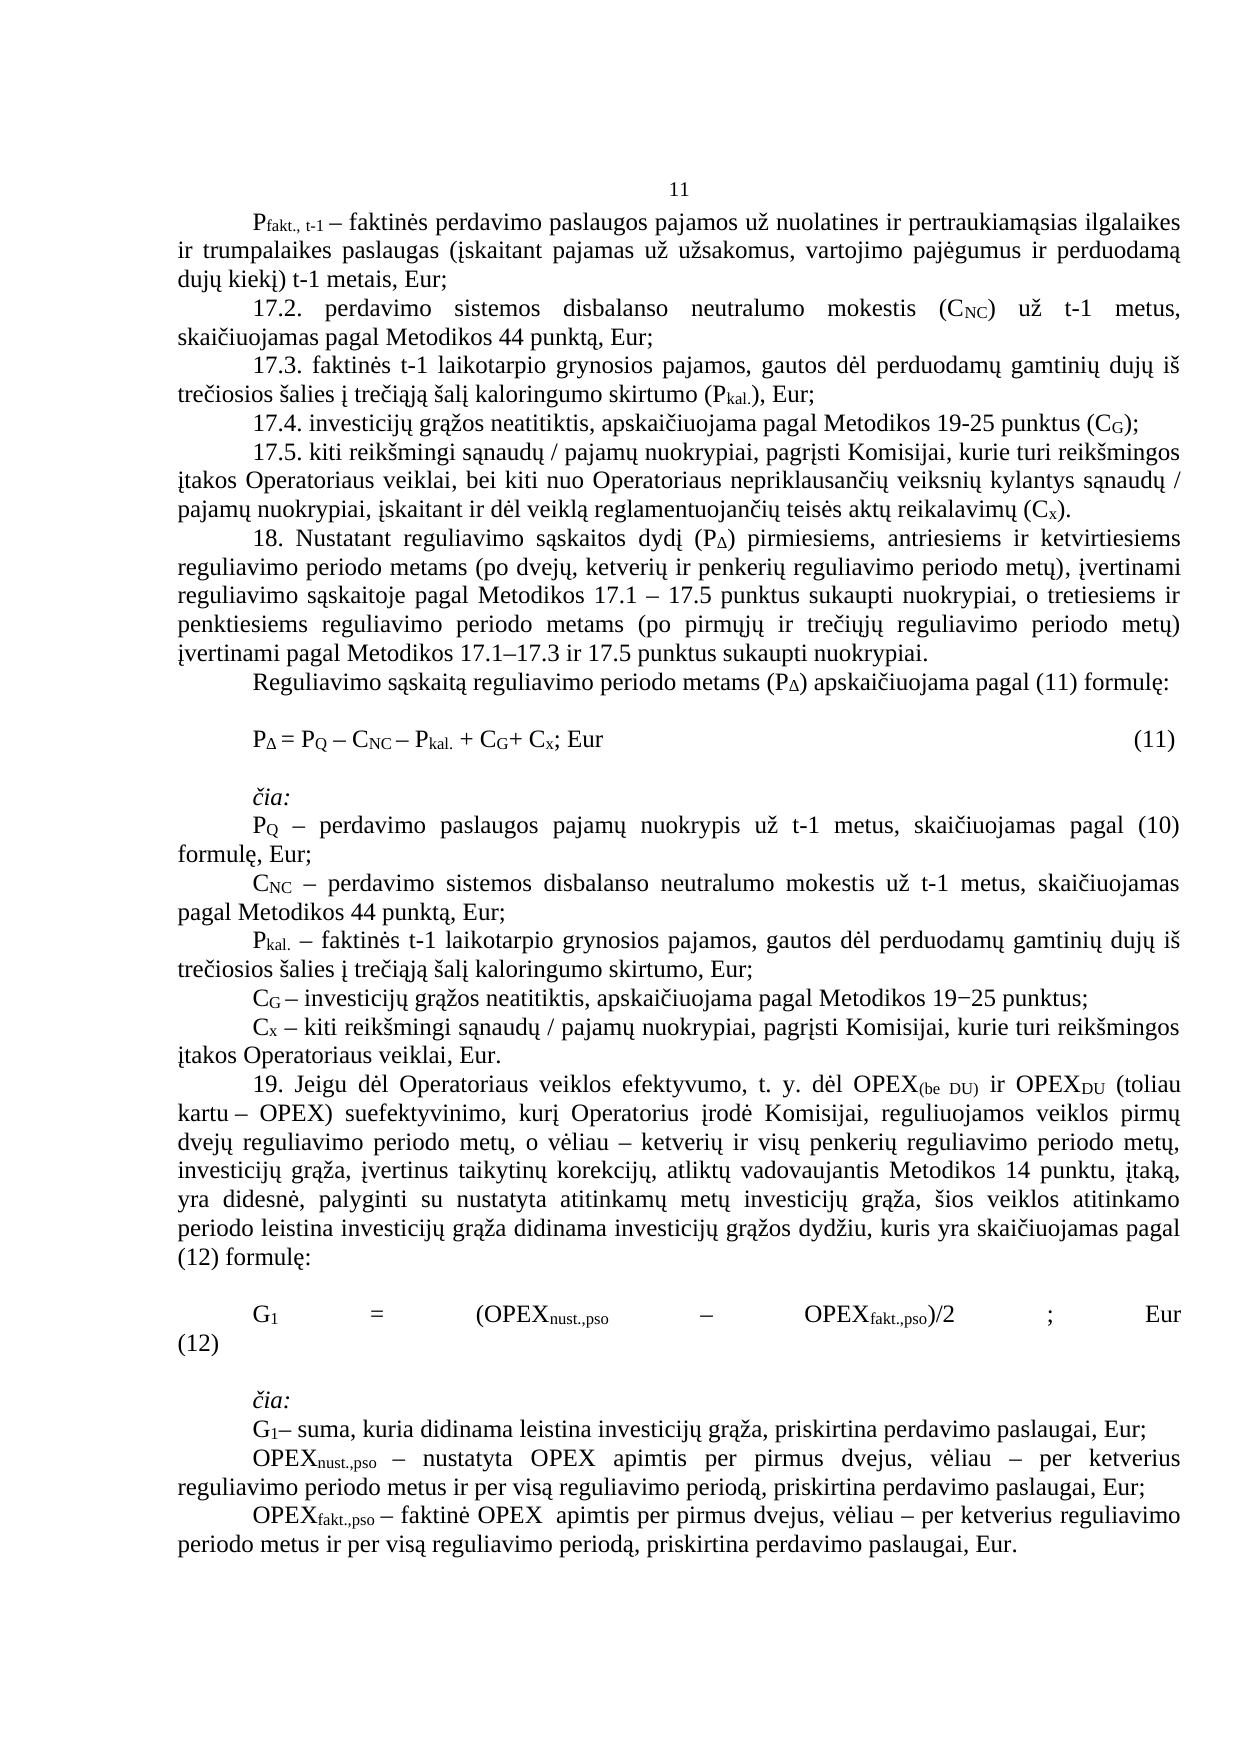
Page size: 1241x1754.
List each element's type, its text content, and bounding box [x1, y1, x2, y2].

text Cx – kiti reikšmingi sąnaudų / pajamų nuokrypiai, pagrįsti Komisijai, kurie turi reikšmingos įtakos Operatoriaus veiklai, Eur. [177, 1012, 1181, 1069]
text CNC – perdavimo sistemos disbalanso neutralumo mokestis už t-1 metus, skaičiuojamas pagal Metodikos 44 punktą, Eur; [177, 868, 1181, 925]
text 17.3. faktinės t-1 laikotarpio grynosios pajamos, gautos dėl perduodamų gamtinių dujų iš trečiosios šalies į trečiąją šalį kaloringumo skirtumo (Pkal.), Eur; [177, 350, 1181, 408]
text P∆ = PQ – CNC – Pkal. + CG+ Cx; Eur (11) [177, 724, 1181, 753]
text Reguliavimo sąskaitą reguliavimo periodo metams (P∆) apskaičiuojama pagal (11) formulę: [177, 667, 1181, 695]
text 18. Nustatant reguliavimo sąskaitos dydį (P∆) pirmiesiems, antriesiems ir ketvirtiesiems reguliavimo periodo metams (po dvejų, ketverių ir penkerių reguliavimo periodo metų), įvertinami reguliavimo sąskaitoje pagal Metodikos 17.1 – 17.5 punktus sukaupti nuokrypiai, o tretiesiems ir penktiesiems reguliavimo periodo metams (po pirmųjų ir trečiųjų reguliavimo periodo metų) įvertinami pagal Metodikos 17.1–17.3 ir 17.5 punktus sukaupti nuokrypiai. [177, 523, 1181, 667]
text 17.2. perdavimo sistemos disbalanso neutralumo mokestis (CNC) už t-1 metus, skaičiuojamas pagal Metodikos 44 punktą, Eur; [177, 293, 1181, 350]
text Pfakt., t-1 – faktinės perdavimo paslaugos pajamos už nuolatines ir pertraukiamąsias ilgalaikes ir trumpalaikes paslaugas (įskaitant pajamas už užsakomus, vartojimo pajėgumus ir perduodamą dujų kiekį) t-1 metais, Eur; [177, 207, 1181, 293]
text PQ – perdavimo paslaugos pajamų nuokrypis už t-1 metus, skaičiuojamas pagal (10) formulę, Eur; [177, 810, 1181, 868]
text 17.5. kiti reikšmingi sąnaudų / pajamų nuokrypiai, pagrįsti Komisijai, kurie turi reikšmingos įtakos Operatoriaus veiklai, bei kiti nuo Operatoriaus nepriklausančių veiksnių kylantys sąnaudų / pajamų nuokrypiai, įskaitant ir dėl veiklą reglamentuojančių teisės aktų reikalavimų (Cx). [177, 437, 1181, 523]
text 17.4. investicijų grąžos neatitiktis, apskaičiuojama pagal Metodikos 19-25 punktus (CG); [177, 408, 1181, 437]
text G1– suma, kuria didinama leistina investicijų grąža, priskirtina perdavimo paslaugai, Eur; [177, 1414, 1181, 1443]
text 19. Jeigu dėl Operatoriaus veiklos efektyvumo, t. y. dėl OPEX(be DU) ir OPEXDU (toliau kartu – OPEX) suefektyvinimo, kurį Operatorius įrodė Komisijai, reguliuojamos veiklos pirmų dvejų reguliavimo periodo metų, o vėliau – ketverių ir visų penkerių reguliavimo periodo metų, investicijų grąža, įvertinus taikytinų korekcijų, atliktų vadovaujantis Metodikos 14 punktu, įtaką, yra didesnė, palyginti su nustatyta atitinkamų metų investicijų grąža, šios veiklos atitinkamo periodo leistina investicijų grąža didinama investicijų grąžos dydžiu, kuris yra skaičiuojamas pagal (12) formulę: [177, 1069, 1181, 1270]
text CG – investicijų grąžos neatitiktis, apskaičiuojama pagal Metodikos 19−25 punktus; [177, 983, 1181, 1012]
text OPEXnust.,pso – nustatyta OPEX apimtis per pirmus dvejus, vėliau – per ketverius reguliavimo periodo metus ir per visą reguliavimo periodą, priskirtina perdavimo paslaugai, Eur; [177, 1443, 1181, 1500]
text čia: [177, 782, 1181, 810]
text Pkal. – faktinės t-1 laikotarpio grynosios pajamos, gautos dėl perduodamų gamtinių dujų iš trečiosios šalies į trečiąją šalį kaloringumo skirtumo, Eur; [177, 925, 1181, 983]
text OPEXfakt.,pso – faktinė OPEX apimtis per pirmus dvejus, vėliau – per ketverius reguliavimo periodo metus ir per visą reguliavimo periodą, priskirtina perdavimo paslaugai, Eur. [177, 1500, 1181, 1558]
text čia: [177, 1385, 1181, 1414]
text G1 = (OPEXnust.,pso – OPEXfakt.,pso)/2 ; Eur (12) [177, 1299, 1181, 1357]
